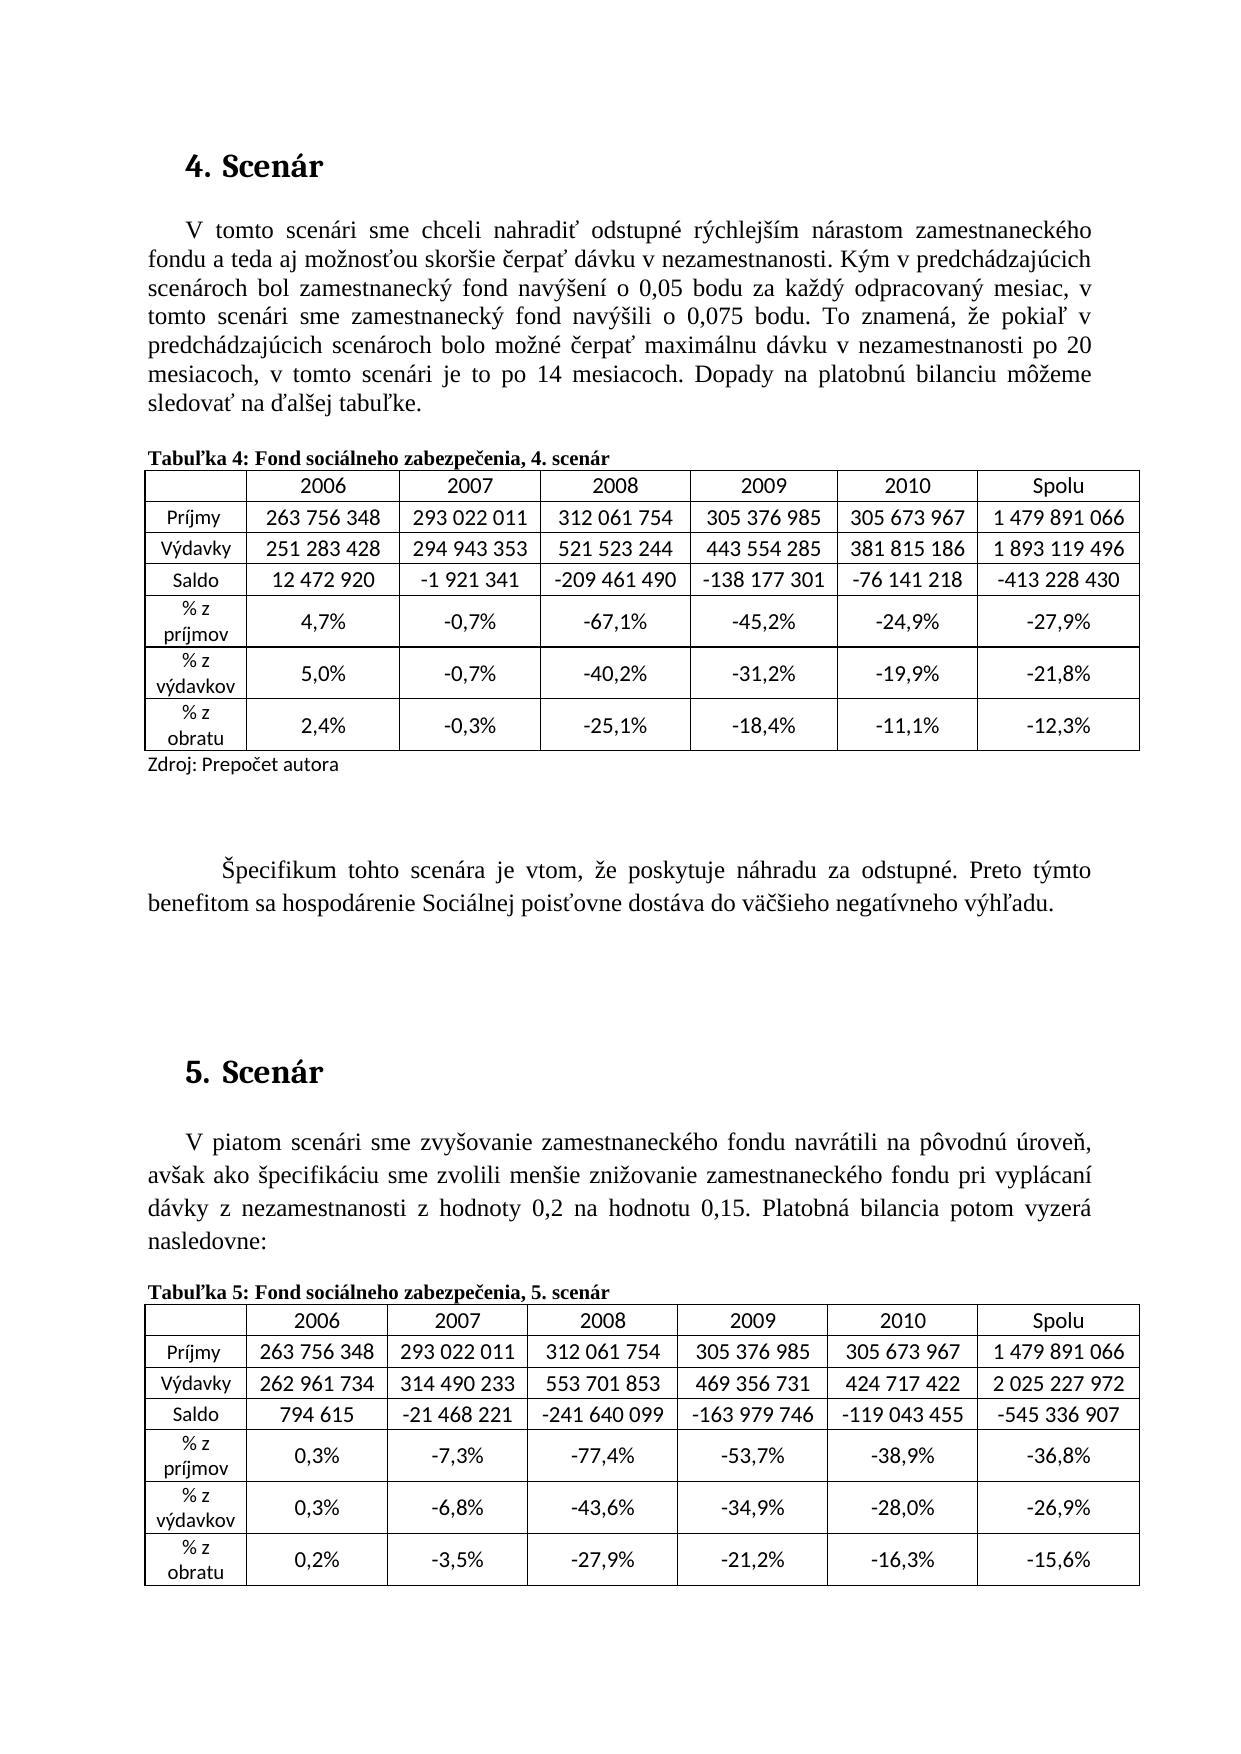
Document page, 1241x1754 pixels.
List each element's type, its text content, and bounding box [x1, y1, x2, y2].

table_cell -36,8% [978, 1430, 1139, 1481]
table_cell 0,2% [247, 1534, 387, 1585]
table_cell % z obratu [146, 699, 246, 750]
text V piatom scenári sme zvyšovanie zamestnaneckého fondu navrátili na pôvodnú úroveň, avšak ako špecifikáciu sme zvolili menšie znižovanie zamestnaneckého fondu pri vyplácaní dávky z nezamestnanosti z hodnoty 0,2 na hodnotu 0,15. Platobná bilancia potom vyzerá nasledovne: [148, 1127, 1093, 1255]
table_cell 1 479 891 066 [978, 502, 1139, 532]
table_cell % z výdavkov [146, 648, 246, 698]
text Tabuľka 5: Fond sociálneho zabezpečenia, 5. scenár [148, 1280, 1093, 1304]
table_cell -27,9% [528, 1534, 677, 1585]
table_cell -31,2% [691, 648, 837, 698]
table_cell Príjmy [146, 502, 246, 532]
table_cell -76 141 218 [838, 564, 977, 594]
table_cell 305 376 985 [691, 502, 837, 532]
table_cell -6,8% [388, 1482, 527, 1533]
table_header Spolu [978, 1305, 1139, 1335]
table_cell -43,6% [528, 1482, 677, 1533]
table_cell -0,3% [400, 699, 540, 750]
table_cell -21,2% [678, 1534, 827, 1585]
table_cell % z výdavkov [146, 1482, 246, 1533]
text Špecifikum tohto scenára je vtom, že poskytuje náhradu za odstupné. Preto týmto benefitom sa hospodárenie Sociálnej poisťovne dostáva do väčšieho negatívneho výhľadu. [148, 855, 1093, 917]
table_cell -21,8% [978, 648, 1139, 698]
table_cell 469 356 731 [678, 1368, 827, 1398]
table_cell 263 756 348 [247, 1336, 387, 1367]
table_cell 312 061 754 [528, 1336, 677, 1367]
table_cell -209 461 490 [541, 564, 690, 594]
table_header 2008 [541, 471, 690, 501]
table_cell % z príjmov [146, 1430, 246, 1481]
table_cell 293 022 011 [388, 1336, 527, 1367]
table_cell 4,7% [247, 596, 399, 646]
table_cell Výdavky [146, 533, 246, 563]
text Zdroj: Prepočet autora [148, 751, 1093, 777]
table_cell -119 043 455 [828, 1399, 977, 1429]
table_cell % z príjmov [146, 596, 246, 646]
subtitle Scenár [185, 1054, 1093, 1092]
table_cell -545 336 907 [978, 1399, 1139, 1429]
table_cell 262 961 734 [247, 1368, 387, 1398]
table_cell 12 472 920 [247, 564, 399, 594]
table_header 2006 [247, 1305, 387, 1335]
table_header 2010 [838, 471, 977, 501]
table_cell 305 673 967 [838, 502, 977, 532]
table_cell Saldo [146, 1399, 246, 1429]
table_header 2010 [828, 1305, 977, 1335]
table_cell 294 943 353 [400, 533, 540, 563]
table_cell -40,2% [541, 648, 690, 698]
table_cell -34,9% [678, 1482, 827, 1533]
table_cell 5,0% [247, 648, 399, 698]
table_cell 314 490 233 [388, 1368, 527, 1398]
table_cell 312 061 754 [541, 502, 690, 532]
table_cell Výdavky [146, 1368, 246, 1398]
table_cell -28,0% [828, 1482, 977, 1533]
table_cell -1 921 341 [400, 564, 540, 594]
table_cell -7,3% [388, 1430, 527, 1481]
table_cell 293 022 011 [400, 502, 540, 532]
table_cell 251 283 428 [247, 533, 399, 563]
table_header 2007 [388, 1305, 527, 1335]
table_cell 1 893 119 496 [978, 533, 1139, 563]
table_cell -413 228 430 [978, 564, 1139, 594]
table_cell -77,4% [528, 1430, 677, 1481]
table_cell 263 756 348 [247, 502, 399, 532]
table_header [146, 1305, 246, 1335]
table_header [146, 471, 246, 501]
table_cell -0,7% [400, 648, 540, 698]
table_header 2008 [528, 1305, 677, 1335]
text Tabuľka 4: Fond sociálneho zabezpečenia, 4. scenár [148, 446, 1093, 469]
table_cell -53,7% [678, 1430, 827, 1481]
table_cell 1 479 891 066 [978, 1336, 1139, 1367]
table_cell 424 717 422 [828, 1368, 977, 1398]
table_cell -138 177 301 [691, 564, 837, 594]
table_cell 0,3% [247, 1482, 387, 1533]
table_cell 381 815 186 [838, 533, 977, 563]
table_cell 443 554 285 [691, 533, 837, 563]
table_cell -3,5% [388, 1534, 527, 1585]
table_cell -12,3% [978, 699, 1139, 750]
table_header 2006 [247, 471, 399, 501]
table_cell % z obratu [146, 1534, 246, 1585]
table_cell -21 468 221 [388, 1399, 527, 1429]
table_cell -27,9% [978, 596, 1139, 646]
table_cell -241 640 099 [528, 1399, 677, 1429]
table_cell 0,3% [247, 1430, 387, 1481]
table_cell 2,4% [247, 699, 399, 750]
table_cell 305 376 985 [678, 1336, 827, 1367]
table_cell -38,9% [828, 1430, 977, 1481]
table_cell -25,1% [541, 699, 690, 750]
table_cell -19,9% [838, 648, 977, 698]
table_header 2009 [691, 471, 837, 501]
table_cell -0,7% [400, 596, 540, 646]
table_cell 521 523 244 [541, 533, 690, 563]
table_cell -67,1% [541, 596, 690, 646]
table_cell -11,1% [838, 699, 977, 750]
table_cell Saldo [146, 564, 246, 594]
table_cell -18,4% [691, 699, 837, 750]
table_header 2007 [400, 471, 540, 501]
table_cell -24,9% [838, 596, 977, 646]
table_cell 794 615 [247, 1399, 387, 1429]
subtitle Scenár [185, 148, 1093, 186]
table_cell 2 025 227 972 [978, 1368, 1139, 1398]
table_cell -163 979 746 [678, 1399, 827, 1429]
table_cell 553 701 853 [528, 1368, 677, 1398]
table_cell -16,3% [828, 1534, 977, 1585]
table_cell 305 673 967 [828, 1336, 977, 1367]
table_cell -15,6% [978, 1534, 1139, 1585]
text V tomto scenári sme chceli nahradiť odstupné rýchlejším nárastom zamestnaneckého fondu a teda aj možnosťou skoršie čerpať dávku v nezamestnanosti. Kým v predchádzajúcich scenároch bol zamestnanecký fond navýšení o 0,05 bodu za každý odpracovaný mesiac, v tomto scenári sme zamestnanecký fond navýšili o 0,075 bodu. To znamená, že pokiaľ v predchádzajúcich scenároch bolo možné čerpať maximálnu dávku v nezamestnanosti po 20 mesiacoch, v tomto scenári je to po 14 mesiacoch. Dopady na platobnú bilanciu môžeme sledovať na ďalšej tabuľke. [148, 215, 1093, 416]
table_cell -45,2% [691, 596, 837, 646]
table_header 2009 [678, 1305, 827, 1335]
table_cell -26,9% [978, 1482, 1139, 1533]
table_header Spolu [978, 471, 1139, 501]
table_cell Príjmy [146, 1336, 246, 1367]
